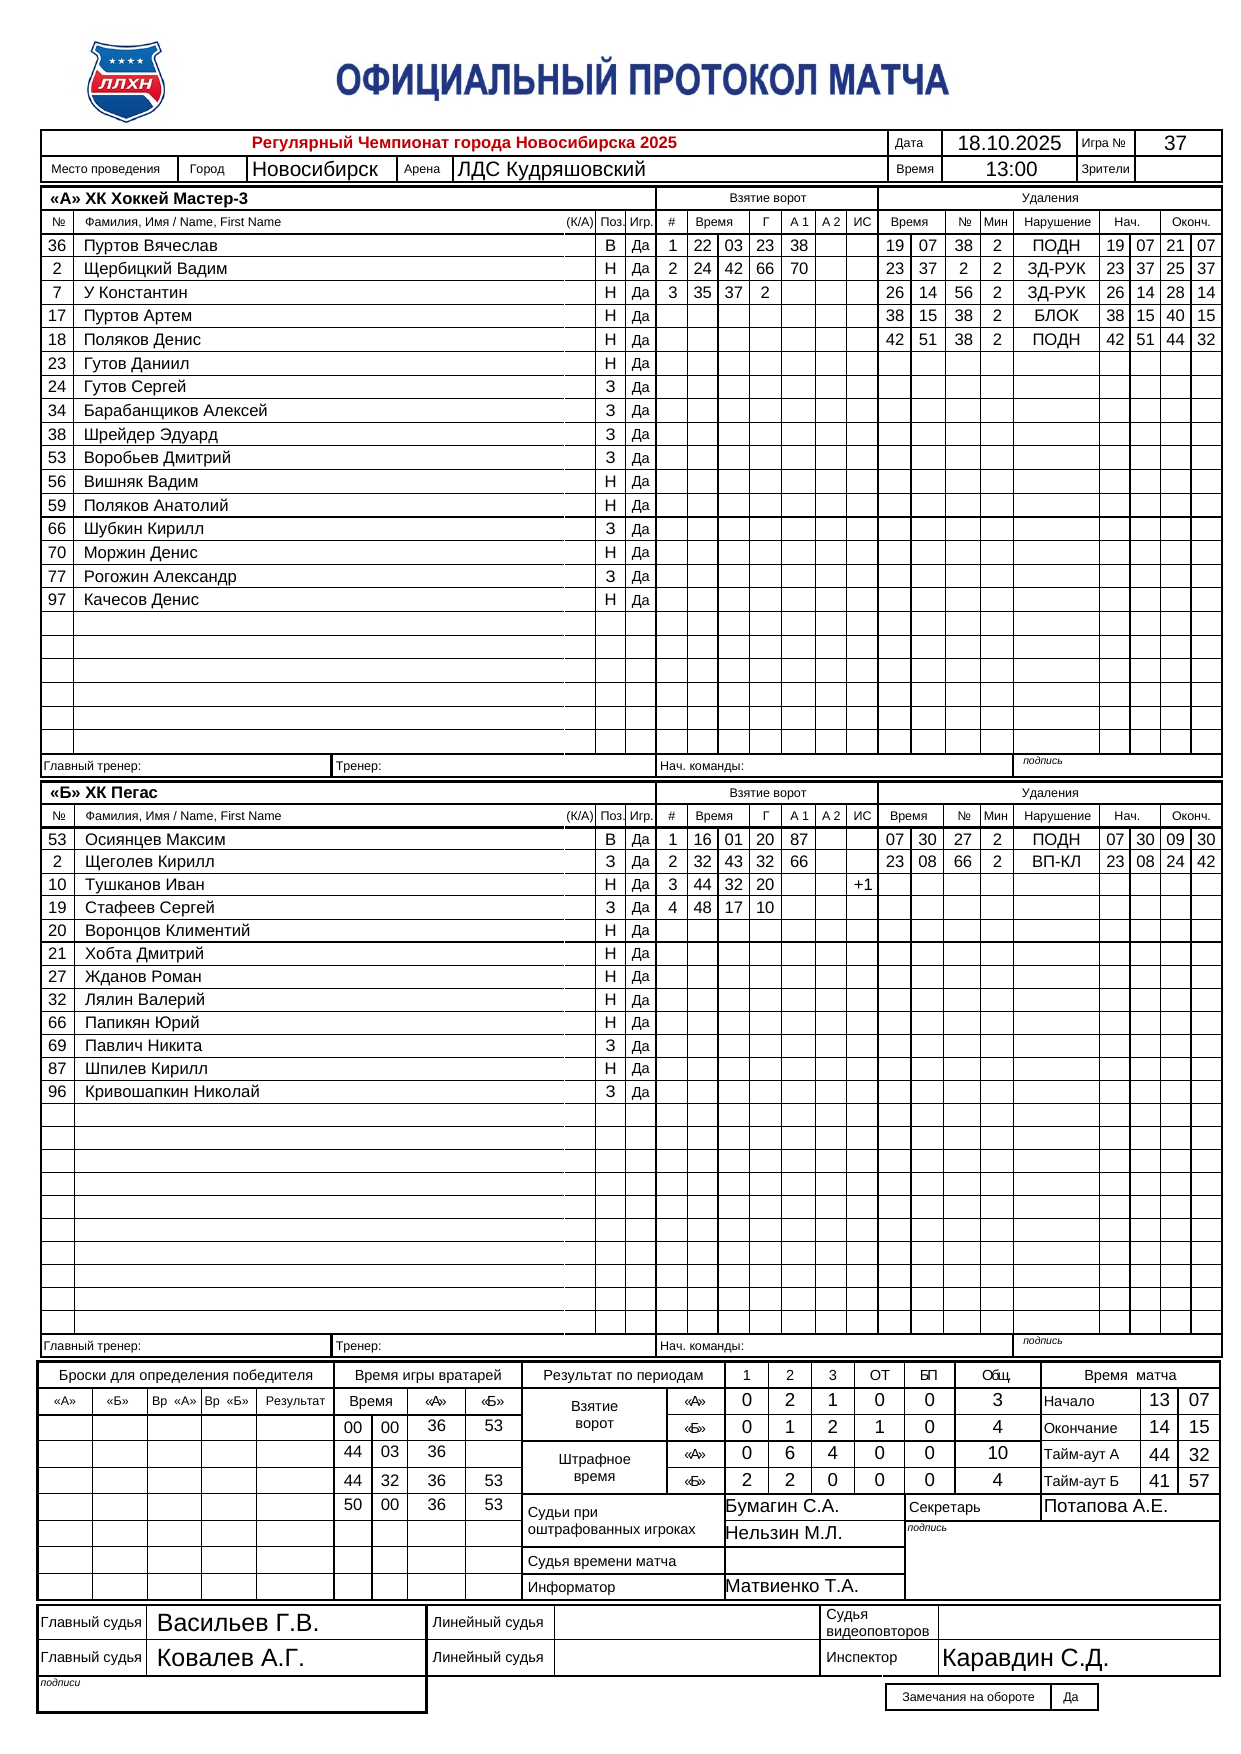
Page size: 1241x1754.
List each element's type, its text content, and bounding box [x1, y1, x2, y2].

table_cell [1192, 352, 1221, 374]
table_cell 01 [719, 829, 749, 849]
table_cell [1131, 470, 1160, 493]
table_cell [946, 565, 980, 587]
table_cell 23 [1100, 257, 1129, 280]
table_cell [596, 1265, 625, 1287]
table_cell [944, 896, 980, 918]
table_cell [42, 1265, 74, 1287]
table_cell [688, 541, 717, 564]
table_cell 97 [42, 588, 73, 611]
table_cell [657, 328, 687, 351]
table_cell [1100, 730, 1129, 753]
table_cell [847, 636, 877, 658]
table_cell 23 [879, 850, 910, 872]
table_cell [565, 1104, 595, 1126]
table_cell [944, 1104, 980, 1126]
table_cell [565, 683, 595, 706]
table_cell [944, 1012, 980, 1033]
table_cell Да [626, 281, 655, 303]
table_cell 2 [981, 235, 1013, 256]
table_cell 15 [912, 305, 945, 327]
table_cell [912, 1265, 943, 1287]
table_cell [466, 1547, 521, 1573]
table_cell 2 [657, 850, 687, 872]
table_cell [750, 1150, 781, 1172]
table_cell 37 [912, 257, 945, 280]
table_cell Новосибирск [248, 157, 396, 181]
table_cell [879, 636, 910, 658]
table_cell [1192, 1127, 1221, 1149]
table_cell [719, 1104, 749, 1126]
table_header 2 [769, 1363, 811, 1387]
table_cell [1131, 541, 1160, 564]
table_header 37 [1136, 131, 1221, 155]
table_cell 44 [1161, 328, 1190, 351]
table_cell 07 [912, 235, 945, 256]
table_cell [1192, 612, 1221, 634]
table_cell [93, 1521, 147, 1546]
table_header 1 [726, 1363, 768, 1387]
table_cell [750, 683, 781, 706]
table_cell [944, 1288, 980, 1310]
table_cell А 2 [816, 805, 846, 826]
table_cell [946, 683, 980, 706]
table_cell [1100, 1150, 1129, 1172]
table_cell А 2 [816, 211, 846, 233]
table_cell [750, 494, 781, 516]
table_cell З [596, 1035, 625, 1057]
table_cell [373, 1547, 407, 1573]
table_cell [626, 683, 655, 706]
table_cell [1100, 1173, 1129, 1195]
table_cell [74, 659, 564, 682]
table_cell [912, 446, 945, 469]
table_cell [1192, 1173, 1221, 1195]
table_cell [626, 612, 655, 634]
table_cell [981, 1196, 1013, 1218]
table_cell 4 [812, 1442, 854, 1467]
table_cell 56 [42, 470, 73, 493]
table_cell [688, 636, 717, 658]
table_cell [74, 707, 564, 729]
table_cell [946, 541, 980, 564]
table_cell [565, 707, 595, 729]
table_cell [946, 399, 980, 422]
table_cell 32 [688, 850, 717, 872]
table_cell Павлич Никита [75, 1035, 564, 1057]
table_cell 38 [879, 305, 910, 327]
table_cell [981, 1265, 1013, 1287]
table_cell 3 [657, 281, 687, 303]
table_cell [782, 920, 815, 941]
table_cell [1014, 1081, 1099, 1103]
table_cell [944, 1035, 980, 1057]
table_cell Судьи при оштрафованных игроках [523, 1495, 724, 1546]
table_cell 38 [782, 235, 815, 256]
table_cell Взятие ворот [523, 1389, 666, 1440]
table_cell 21 [1161, 235, 1190, 256]
table_cell 38 [946, 328, 980, 351]
table_cell [782, 943, 815, 964]
table_cell [688, 1173, 717, 1195]
table_cell [1100, 399, 1129, 422]
table_cell 66 [944, 850, 980, 872]
table_cell [782, 446, 815, 469]
table_cell [816, 730, 846, 753]
table_cell «Б» [93, 1389, 147, 1413]
table_cell Тренер: [333, 1335, 655, 1356]
table_cell [75, 1196, 564, 1218]
table_cell [466, 1521, 521, 1546]
table_cell Н [596, 305, 625, 327]
table_cell Время [879, 805, 943, 826]
table_cell [257, 1521, 333, 1546]
table_cell [1100, 494, 1129, 516]
table_cell [1161, 659, 1190, 682]
table_cell [981, 1173, 1013, 1195]
table_cell [782, 305, 815, 327]
table_cell 13 [1141, 1389, 1177, 1413]
table_cell [719, 588, 749, 611]
table_cell 23 [42, 352, 73, 374]
table_cell 44 [1141, 1441, 1177, 1467]
table_cell [1131, 1219, 1160, 1241]
table_cell [596, 1288, 625, 1310]
table_cell [750, 943, 781, 964]
table_cell [946, 423, 980, 445]
table_cell Н [596, 1058, 625, 1079]
table_cell [847, 1311, 877, 1333]
table_cell [1192, 1150, 1221, 1172]
table_cell [719, 1058, 749, 1079]
table_cell [1161, 1196, 1190, 1218]
table_cell [335, 1547, 371, 1573]
table_cell [1192, 376, 1221, 398]
table_cell [657, 305, 687, 327]
table_cell [657, 920, 687, 941]
table_cell Да [626, 588, 655, 611]
table_cell Кривошапкин Николай [75, 1081, 564, 1103]
table_cell [847, 989, 877, 1011]
table_header Результат по периодам [523, 1363, 724, 1387]
table_cell [1192, 966, 1221, 987]
table_cell [1161, 541, 1190, 564]
table_cell [1161, 376, 1190, 398]
table_cell [657, 989, 687, 1011]
table_cell [719, 1081, 749, 1103]
table_cell [688, 518, 717, 540]
table_cell [912, 612, 945, 634]
table_cell Пуртов Вячеслав [74, 235, 564, 256]
table_cell [912, 943, 943, 964]
table_cell [944, 1173, 980, 1195]
table_cell [565, 966, 595, 987]
table_cell [912, 1012, 943, 1033]
table_cell [1014, 1104, 1099, 1126]
table_cell [1014, 730, 1099, 753]
table_cell [879, 707, 910, 729]
table_cell [750, 1311, 781, 1333]
table_cell [912, 565, 945, 587]
table_cell 53 [466, 1494, 521, 1520]
table_cell [750, 305, 781, 327]
table_cell Воробьев Дмитрий [74, 446, 564, 469]
table_cell [847, 707, 877, 729]
table_cell 70 [42, 541, 73, 564]
table_header Взятие ворот [657, 188, 877, 209]
table_cell 87 [42, 1058, 74, 1079]
table_cell [816, 1219, 846, 1241]
table_cell [1131, 518, 1160, 540]
table_cell [688, 1081, 717, 1103]
table_cell [1192, 1288, 1221, 1310]
table_cell З [596, 399, 625, 422]
table_cell [750, 588, 781, 611]
table_cell [688, 1219, 717, 1241]
table_cell [1161, 1104, 1190, 1126]
table_cell 03 [373, 1441, 407, 1467]
table_header Время матча [1042, 1363, 1219, 1387]
table_cell [688, 328, 717, 351]
table_cell [847, 943, 877, 964]
table_cell [1014, 518, 1099, 540]
table_cell Секретарь [906, 1495, 1040, 1520]
table_cell [847, 966, 877, 987]
table_cell [1131, 659, 1160, 682]
table_cell [1100, 352, 1129, 374]
table_cell [981, 683, 1013, 706]
table_cell [1161, 1058, 1190, 1079]
table_cell [981, 376, 1013, 398]
table_cell [688, 683, 717, 706]
table_cell Жданов Роман [75, 966, 564, 987]
table_cell # [657, 805, 687, 826]
table_cell [148, 1494, 201, 1520]
table_cell [1014, 1058, 1099, 1079]
table_cell 40 [1161, 305, 1190, 327]
table_cell [688, 1012, 717, 1033]
table_cell Поляков Денис [74, 328, 564, 351]
table_cell Главный тренер: [42, 755, 330, 776]
table_cell [719, 989, 749, 1011]
table_cell [719, 920, 749, 941]
table_cell [565, 257, 595, 280]
table_cell [782, 1219, 815, 1241]
table_cell [688, 966, 717, 987]
table_cell [944, 1196, 980, 1218]
table_cell 69 [42, 1035, 74, 1057]
table_cell [75, 1173, 564, 1195]
table_cell [750, 1127, 781, 1149]
table_cell [1161, 423, 1190, 445]
table_cell [981, 399, 1013, 422]
table_cell Игр. [626, 805, 655, 826]
table_cell [565, 1288, 595, 1310]
table_cell 2 [42, 850, 74, 872]
table_cell [1131, 1058, 1160, 1079]
table_cell 2 [726, 1468, 768, 1493]
table_cell [373, 1574, 407, 1599]
table_cell [847, 1035, 877, 1057]
table_cell Да [626, 305, 655, 327]
table_cell [912, 683, 945, 706]
table_cell [847, 1127, 877, 1149]
table_cell [847, 1242, 877, 1264]
table_cell 37 [719, 281, 749, 303]
table_cell [42, 1242, 74, 1264]
table_cell [946, 588, 980, 611]
table_cell 07 [879, 829, 910, 849]
table_cell 4 [956, 1468, 1040, 1493]
table_cell Да [626, 518, 655, 540]
table_cell [1161, 1219, 1190, 1241]
table_cell [981, 659, 1013, 682]
table_cell 70 [782, 257, 815, 280]
table_cell [981, 1127, 1013, 1149]
table_cell [1014, 588, 1099, 611]
table_cell Судья времени матча [523, 1548, 724, 1573]
table_cell [912, 470, 945, 493]
table_cell [847, 376, 877, 398]
table_cell [39, 1494, 92, 1520]
table_cell [1192, 565, 1221, 587]
table_cell 23 [750, 235, 781, 256]
table_cell 36 [408, 1494, 465, 1520]
table_cell [1014, 1127, 1099, 1149]
table_cell [565, 612, 595, 634]
table_cell 42 [1100, 328, 1129, 351]
table_cell [847, 281, 877, 303]
table_cell [408, 1521, 465, 1546]
table_cell [1014, 683, 1099, 706]
table_cell [750, 1288, 781, 1310]
table_cell [816, 829, 846, 849]
table_cell Главный судья [39, 1606, 146, 1639]
table_cell [657, 1242, 687, 1264]
table_cell [944, 1242, 980, 1264]
table_cell 0 [812, 1468, 854, 1493]
table_cell Да [626, 829, 655, 849]
table_cell 36 [408, 1416, 465, 1440]
table_cell [816, 494, 846, 516]
table_cell ЗД-РУК [1014, 257, 1099, 280]
table_cell [816, 423, 846, 445]
table_cell [148, 1468, 201, 1493]
table_cell [657, 683, 687, 706]
table_cell № [946, 211, 980, 233]
table_cell [428, 1677, 882, 1711]
table_cell [1100, 470, 1129, 493]
table_cell [626, 1288, 655, 1310]
table_cell [981, 896, 1013, 918]
table_cell [565, 446, 595, 469]
table_cell [1131, 636, 1160, 658]
table_cell [879, 1104, 910, 1126]
table_cell [719, 518, 749, 540]
table_cell [879, 423, 910, 445]
table_cell [657, 376, 687, 398]
table_cell [626, 1104, 655, 1126]
table_cell [816, 1173, 846, 1195]
table_cell Да [626, 399, 655, 422]
table_cell [565, 1265, 595, 1287]
table_cell Ковалев А.Г. [147, 1640, 425, 1675]
table_cell [1131, 1311, 1160, 1333]
table_cell [1161, 565, 1190, 587]
table_cell [565, 920, 595, 941]
table_cell 66 [782, 850, 815, 872]
table_cell [202, 1574, 256, 1599]
table_cell [912, 1127, 943, 1149]
table_cell [1161, 470, 1190, 493]
table_cell [816, 1035, 846, 1057]
table_cell [750, 1081, 781, 1103]
table_cell «А» [39, 1389, 92, 1413]
table_cell [816, 399, 846, 422]
table_cell Да [626, 257, 655, 280]
table_cell [847, 612, 877, 634]
table_cell [1014, 1288, 1099, 1310]
table_cell Вр «А» [148, 1389, 201, 1413]
table_cell [912, 1035, 943, 1057]
table_cell [782, 1311, 815, 1333]
table_cell Время [688, 805, 749, 826]
table_cell [626, 1265, 655, 1287]
table_cell Начало [1042, 1389, 1140, 1413]
table_header ОТ [855, 1363, 904, 1387]
table_cell [879, 612, 910, 634]
table_cell [1131, 1035, 1160, 1057]
table_cell [39, 1441, 92, 1467]
table_cell Н [596, 966, 625, 987]
table_cell [719, 376, 749, 398]
table_cell [1014, 612, 1099, 634]
table_cell [202, 1441, 256, 1467]
table_cell [944, 920, 980, 941]
table_cell [912, 1288, 943, 1310]
table_cell [912, 1242, 943, 1264]
table_cell [912, 1311, 943, 1333]
table_cell [912, 707, 945, 729]
table_cell Нач. команды: [657, 1335, 1012, 1356]
table_cell [1192, 1035, 1221, 1057]
table_cell З [596, 565, 625, 587]
table_cell «А» [668, 1389, 724, 1413]
table_cell [847, 541, 877, 564]
table_cell [626, 1150, 655, 1172]
table_cell [981, 1081, 1013, 1103]
table_cell [879, 565, 910, 587]
table_cell [879, 518, 910, 540]
table_cell [1014, 352, 1099, 374]
table_cell 14 [1192, 281, 1221, 303]
table_cell 2 [42, 257, 73, 280]
table_cell [1014, 943, 1099, 964]
table_cell [202, 1494, 256, 1520]
table_cell Время [688, 211, 749, 233]
table_cell [688, 1288, 717, 1310]
table_cell [912, 494, 945, 516]
table_cell Пуртов Артем [74, 305, 564, 327]
table_cell [879, 470, 910, 493]
table_cell [883, 1677, 1220, 1681]
table_cell [688, 446, 717, 469]
table_cell [1100, 659, 1129, 682]
table_cell [657, 636, 687, 658]
table_cell 30 [912, 829, 943, 849]
table_cell [912, 588, 945, 611]
table_cell [1100, 612, 1129, 634]
table_cell [750, 1035, 781, 1057]
table_cell [626, 1311, 655, 1333]
table_cell [847, 1104, 877, 1126]
table_cell [847, 829, 877, 849]
table_cell З [596, 896, 625, 918]
table_cell [688, 588, 717, 611]
table_cell (К/А) [565, 211, 595, 233]
table_cell [93, 1547, 147, 1573]
table_cell 1 [657, 829, 687, 849]
table_cell [750, 1196, 781, 1218]
table_cell [1192, 1311, 1221, 1333]
table_cell [816, 352, 846, 374]
table_cell [719, 612, 749, 634]
table_cell [879, 943, 910, 964]
table_cell 22 [688, 235, 717, 256]
table_cell [626, 730, 655, 753]
table_cell [782, 1127, 815, 1149]
table_cell 0 [726, 1415, 768, 1440]
table_cell [596, 1196, 625, 1218]
table_cell [719, 352, 749, 374]
table_cell БЛОК [1014, 305, 1099, 327]
table_cell [912, 1104, 943, 1126]
table_cell [912, 541, 945, 564]
table_cell [1192, 399, 1221, 422]
table_cell [782, 707, 815, 729]
table_cell [555, 1640, 819, 1675]
table_cell 17 [42, 305, 73, 327]
table_cell [1014, 874, 1099, 895]
table_cell Моржин Денис [74, 541, 564, 564]
table_cell [1192, 989, 1221, 1011]
table_cell [847, 235, 877, 256]
table_cell [688, 707, 717, 729]
table_cell [688, 376, 717, 398]
table_cell [847, 565, 877, 587]
table_cell [565, 541, 595, 564]
table_cell [1100, 1127, 1129, 1149]
table_cell [565, 1081, 595, 1103]
table_cell 26 [1100, 281, 1129, 303]
table_cell [879, 588, 910, 611]
table_cell Нач. [1100, 211, 1160, 233]
table_cell [1131, 989, 1160, 1011]
table_cell [1100, 1104, 1129, 1126]
table_cell 1 [855, 1415, 904, 1440]
table_cell [847, 1150, 877, 1172]
table_cell «Б» [668, 1468, 724, 1493]
table_cell [1136, 157, 1221, 181]
table_cell [782, 1081, 815, 1103]
table_cell [879, 352, 910, 374]
table_cell [816, 1058, 846, 1079]
table_cell 44 [335, 1468, 371, 1493]
table_cell [981, 588, 1013, 611]
table_cell [719, 423, 749, 445]
table_cell [816, 1265, 846, 1287]
table_cell [1131, 966, 1160, 987]
table_cell [688, 1104, 717, 1126]
table_cell [257, 1547, 333, 1573]
table_cell [688, 1196, 717, 1218]
table_cell 30 [1131, 829, 1160, 849]
table_cell [1014, 989, 1099, 1011]
table_cell [750, 399, 781, 422]
table_cell Оконч. [1161, 211, 1221, 233]
table_cell [1100, 943, 1129, 964]
table_cell [1161, 1012, 1190, 1033]
table_cell [1192, 874, 1221, 895]
table_cell 0 [855, 1442, 904, 1467]
table_cell [719, 1035, 749, 1057]
table_cell [74, 730, 564, 753]
table_cell [596, 612, 625, 634]
table_cell [1131, 1196, 1160, 1218]
table_cell [719, 636, 749, 658]
table_cell [816, 1127, 846, 1149]
table_cell [782, 352, 815, 374]
table_cell [879, 1219, 910, 1241]
table_cell [1192, 1242, 1221, 1264]
table_cell № [42, 805, 74, 826]
table_cell У Константин [74, 281, 564, 303]
table_cell [148, 1574, 201, 1599]
table_cell [565, 1311, 595, 1333]
table_cell [879, 1012, 910, 1033]
table_cell [75, 1104, 564, 1126]
table_cell Г [750, 211, 781, 233]
table_cell Да [626, 446, 655, 469]
table_cell [1161, 896, 1190, 918]
table_cell А 1 [782, 805, 815, 826]
table_cell [688, 659, 717, 682]
table_cell [39, 1468, 92, 1493]
table_cell 32 [42, 989, 74, 1011]
table_cell [879, 1035, 910, 1057]
table_cell [981, 423, 1013, 445]
table_cell [879, 1242, 910, 1264]
table_cell Да [626, 874, 655, 895]
table_cell 2 [812, 1415, 854, 1440]
table_cell Результат [257, 1389, 333, 1413]
table_cell Нач. команды: [657, 755, 1012, 776]
table_cell [335, 1521, 371, 1546]
table_cell [1014, 896, 1099, 918]
table_cell [1100, 376, 1129, 398]
table_cell [1131, 707, 1160, 729]
table_cell № [42, 211, 73, 233]
table_cell [408, 1574, 465, 1599]
table_cell [565, 1219, 595, 1241]
table_cell [1161, 730, 1190, 753]
table_cell [750, 1104, 781, 1126]
table_cell [688, 1265, 717, 1287]
table_cell Нельзин М.Л. [726, 1521, 904, 1546]
table_cell 43 [719, 850, 749, 872]
table_cell [1161, 1127, 1190, 1149]
table_cell [981, 920, 1013, 941]
table_cell [944, 966, 980, 987]
table_cell 38 [1100, 305, 1129, 327]
table_cell [1100, 1081, 1129, 1103]
table_cell [596, 1242, 625, 1264]
table_cell [1192, 1058, 1221, 1079]
table_cell [879, 989, 910, 1011]
table_cell [1131, 588, 1160, 611]
table_cell [981, 565, 1013, 587]
table_cell [1100, 989, 1129, 1011]
table_cell [565, 588, 595, 611]
table_cell Да [626, 376, 655, 398]
table_cell [879, 1127, 910, 1149]
table_cell З [596, 850, 625, 872]
table_cell [42, 659, 73, 682]
table_cell 1 [769, 1415, 811, 1440]
table_cell Да [626, 850, 655, 872]
table_cell [1131, 494, 1160, 516]
table_cell [596, 636, 625, 658]
table_cell [657, 588, 687, 611]
table_cell [75, 1265, 564, 1287]
table_cell 1 [657, 235, 687, 256]
table_cell [75, 1150, 564, 1172]
table_cell [657, 1265, 687, 1287]
table_cell Н [596, 328, 625, 351]
table_cell «Б » [466, 1389, 521, 1413]
table_cell Н [596, 257, 625, 280]
table_cell Судья видеоповторов [821, 1606, 938, 1639]
table_cell 10 [956, 1442, 1040, 1467]
table_cell 20 [750, 874, 781, 895]
table_cell [912, 966, 943, 987]
table_cell [816, 1288, 846, 1310]
table_cell [1161, 943, 1190, 964]
table_cell [626, 707, 655, 729]
table_cell [596, 1311, 625, 1333]
table_cell 0 [905, 1415, 954, 1440]
table_cell Да [626, 943, 655, 964]
table_cell [946, 730, 980, 753]
table_cell 20 [750, 829, 781, 849]
table_cell [1161, 1288, 1190, 1310]
table_cell 0 [905, 1389, 954, 1413]
table_cell Игр. [626, 211, 655, 233]
table_cell [782, 730, 815, 753]
table_cell [944, 1311, 980, 1333]
table_cell 26 [879, 281, 910, 303]
table_cell [657, 1127, 687, 1149]
table_cell [1131, 1081, 1160, 1103]
table_cell [688, 399, 717, 422]
table_cell ЛДС Кудряшовский [454, 157, 887, 181]
table_cell Поляков Анатолий [74, 494, 564, 516]
table_cell [816, 612, 846, 634]
table_cell [1100, 518, 1129, 540]
table_cell [688, 920, 717, 941]
table_cell 32 [373, 1468, 407, 1493]
table_cell [847, 399, 877, 422]
table_cell Н [596, 470, 625, 493]
table_cell [93, 1416, 147, 1440]
table_cell 44 [335, 1441, 371, 1467]
table_cell З [596, 376, 625, 398]
table_cell Н [596, 494, 625, 516]
table_cell [944, 1219, 980, 1241]
table_cell [565, 1012, 595, 1033]
table_cell [1192, 1081, 1221, 1103]
table_cell [847, 1081, 877, 1103]
table_cell [1014, 636, 1099, 658]
table_cell 03 [719, 235, 749, 256]
table_cell [1131, 399, 1160, 422]
table_cell [626, 1242, 655, 1264]
table_cell [981, 446, 1013, 469]
table_cell [565, 989, 595, 1011]
table_cell [1192, 896, 1221, 918]
table_cell [912, 730, 945, 753]
table_cell [750, 352, 781, 374]
table_cell «Б» [668, 1415, 724, 1440]
table_cell [657, 1012, 687, 1033]
table_cell [782, 423, 815, 445]
table_cell [816, 659, 846, 682]
table_cell [1161, 636, 1190, 658]
table_cell [816, 943, 846, 964]
table_cell [1014, 920, 1099, 941]
table_cell [879, 541, 910, 564]
table_cell ИС [847, 805, 877, 826]
table_cell [657, 659, 687, 682]
table_cell [912, 1196, 943, 1218]
table_cell [1131, 1127, 1160, 1149]
table_cell 51 [1131, 328, 1160, 351]
table_cell [879, 1288, 910, 1310]
table_cell [879, 1311, 910, 1333]
table_cell [912, 920, 943, 941]
table_cell [750, 470, 781, 493]
table_header Время игры вратарей [335, 1363, 521, 1387]
table_cell [565, 494, 595, 516]
table_cell [1100, 896, 1129, 918]
table_cell 18 [42, 328, 73, 351]
table_cell [657, 707, 687, 729]
table_header Броски для определения победителя [39, 1363, 333, 1387]
table_cell [657, 352, 687, 374]
table_header Регулярный Чемпионат города Новосибирска 2025 [42, 131, 887, 155]
table_cell [912, 874, 943, 895]
table_cell 35 [688, 281, 717, 303]
table_cell [782, 966, 815, 987]
table_cell [981, 1288, 1013, 1310]
table_cell Главный судья [39, 1640, 146, 1675]
table_cell [782, 494, 815, 516]
table_cell 42 [1192, 850, 1221, 872]
table_cell 77 [42, 565, 73, 587]
table_cell [565, 376, 595, 398]
table_cell [816, 1104, 846, 1126]
table_cell 36 [408, 1468, 465, 1493]
table_cell 16 [688, 829, 717, 849]
table_cell [879, 1081, 910, 1103]
table_cell [750, 1242, 781, 1264]
table_cell 51 [912, 328, 945, 351]
table_cell Да [626, 541, 655, 564]
table_cell [626, 1127, 655, 1149]
table_cell [750, 1012, 781, 1033]
table_cell Да [626, 565, 655, 587]
table_cell [42, 1173, 74, 1195]
table_cell [148, 1441, 201, 1467]
table_cell 56 [946, 281, 980, 303]
table_cell В [596, 235, 625, 256]
table_cell [1161, 494, 1190, 516]
table_cell 0 [905, 1468, 954, 1493]
table_cell Да [626, 1035, 655, 1057]
table_cell [946, 494, 980, 516]
table_cell 2 [769, 1468, 811, 1493]
table_cell [1100, 920, 1129, 941]
table_cell Штрафное время [523, 1442, 666, 1493]
table_cell Поз. [596, 805, 625, 826]
table_cell 2 [981, 305, 1013, 327]
table_cell [719, 1242, 749, 1264]
table_cell [782, 989, 815, 1011]
table_cell [816, 328, 846, 351]
table_cell [565, 1242, 595, 1264]
table_cell [1099, 1682, 1220, 1711]
table_cell [75, 1242, 564, 1264]
table_cell З [596, 518, 625, 540]
table_cell 15 [1192, 305, 1221, 327]
table_cell [847, 1196, 877, 1218]
table_cell [1014, 565, 1099, 587]
table_cell [847, 920, 877, 941]
table_cell 28 [1161, 281, 1190, 303]
table_cell [719, 1150, 749, 1172]
table_cell [42, 1311, 74, 1333]
table_cell [981, 943, 1013, 964]
table_cell [565, 1058, 595, 1079]
table_cell [944, 874, 980, 895]
table_cell [257, 1574, 333, 1599]
table_cell 96 [42, 1081, 74, 1103]
table_cell [946, 636, 980, 658]
table_cell [847, 352, 877, 374]
table_cell [688, 494, 717, 516]
table_cell Н [596, 989, 625, 1011]
table_cell [782, 612, 815, 634]
table_cell 07 [1179, 1389, 1219, 1413]
table_cell [1100, 1288, 1129, 1310]
table_cell [879, 920, 910, 941]
table_cell Матвиенко Т.А. [726, 1575, 904, 1599]
table_cell [565, 659, 595, 682]
table_cell [981, 1035, 1013, 1057]
table_cell [782, 376, 815, 398]
table_cell Каравдин С.Д. [939, 1640, 1219, 1675]
table_cell [565, 1196, 595, 1218]
table_cell [847, 494, 877, 516]
table_cell [750, 1058, 781, 1079]
table_cell [782, 1104, 815, 1126]
table_cell [1014, 1242, 1099, 1264]
table_cell [719, 1012, 749, 1033]
table_cell [782, 1173, 815, 1195]
table_cell Время [889, 157, 941, 181]
table_cell 30 [1192, 829, 1221, 849]
table_cell [782, 1288, 815, 1310]
table_cell [879, 446, 910, 469]
table_cell ВП-КЛ [1014, 850, 1099, 872]
table_cell Окончание [1042, 1415, 1140, 1440]
table_cell [1100, 636, 1129, 658]
table_cell [1192, 446, 1221, 469]
table_cell 00 [335, 1416, 371, 1440]
table_cell [847, 518, 877, 540]
table_cell [719, 494, 749, 516]
table_cell [816, 1150, 846, 1172]
table_cell 66 [42, 518, 73, 540]
table_cell [688, 989, 717, 1011]
table_cell [750, 376, 781, 398]
table_cell 2 [981, 257, 1013, 280]
table_cell [1192, 683, 1221, 706]
table_cell «А» [408, 1389, 465, 1413]
table_cell [1100, 423, 1129, 445]
table_cell 27 [944, 829, 980, 849]
table_cell Бумагин С.А. [726, 1495, 904, 1520]
table_cell 23 [1100, 850, 1129, 872]
table_cell [42, 683, 73, 706]
table_cell [750, 541, 781, 564]
table_cell [981, 966, 1013, 987]
table_cell Осиянцев Максим [75, 829, 564, 849]
table_cell Н [596, 1012, 625, 1033]
table_cell # [657, 211, 687, 233]
table_cell [1131, 943, 1160, 964]
table_cell [1131, 565, 1160, 587]
table_cell Главный тренер: [42, 1335, 330, 1356]
table_cell [1192, 943, 1221, 964]
table_cell [782, 565, 815, 587]
table_cell [879, 376, 910, 398]
table_cell [596, 659, 625, 682]
table_cell Тренер: [333, 755, 655, 776]
table_cell 48 [688, 896, 717, 918]
table_cell [626, 659, 655, 682]
table_cell Место проведения [42, 157, 177, 181]
table_cell [1161, 352, 1190, 374]
table_cell [657, 1288, 687, 1310]
table_cell Линейный судья [428, 1606, 554, 1639]
table_cell [782, 1265, 815, 1287]
table_cell [596, 707, 625, 729]
table_cell [1100, 874, 1129, 895]
table_cell 20 [42, 920, 74, 941]
table_cell Рогожин Александр [74, 565, 564, 587]
table_cell [816, 1012, 846, 1033]
table_cell 42 [719, 257, 749, 280]
table_cell [1014, 446, 1099, 469]
table_cell [1192, 518, 1221, 540]
table_cell 66 [750, 257, 781, 280]
table_cell [750, 1219, 781, 1241]
table_cell [1100, 707, 1129, 729]
table_cell 08 [1131, 850, 1160, 872]
table_cell [626, 1196, 655, 1218]
table_cell [879, 1058, 910, 1079]
table_cell Инспектор [821, 1640, 938, 1675]
table_cell № [944, 805, 980, 826]
table_cell [726, 1548, 904, 1573]
table_cell 24 [1161, 850, 1190, 872]
table_cell 36 [42, 235, 73, 256]
table_cell 87 [782, 829, 815, 849]
table_cell Да [626, 352, 655, 374]
table_cell [816, 305, 846, 327]
table_cell 19 [1100, 235, 1129, 256]
table_cell [1161, 1173, 1190, 1195]
table_cell [750, 730, 781, 753]
table_cell [816, 588, 846, 611]
table_cell [39, 1521, 92, 1546]
table_cell [816, 1196, 846, 1218]
table_cell Качесов Денис [74, 588, 564, 611]
table_cell [981, 494, 1013, 516]
table_cell [565, 850, 595, 872]
table_cell ПОДН [1014, 235, 1099, 256]
table_cell [657, 494, 687, 516]
table_cell Вишняк Вадим [74, 470, 564, 493]
table_cell [816, 989, 846, 1011]
table_cell [816, 281, 846, 303]
table_cell [1131, 920, 1160, 941]
table_cell [981, 1150, 1013, 1172]
table_cell [816, 896, 846, 918]
table_cell [1014, 376, 1099, 398]
table_cell [93, 1574, 147, 1599]
table_cell 19 [42, 896, 74, 918]
table_cell [39, 1547, 92, 1573]
table_cell [946, 659, 980, 682]
table_cell [1131, 1173, 1160, 1195]
table_cell [1014, 1265, 1099, 1287]
table_cell [42, 1150, 74, 1172]
table_cell [565, 874, 595, 895]
table_cell [148, 1521, 201, 1546]
table_cell 1 [812, 1389, 854, 1413]
table_cell подписи [39, 1677, 425, 1711]
table_cell Васильев Г.В. [147, 1606, 425, 1639]
table_cell [626, 1219, 655, 1241]
table_cell [148, 1416, 201, 1440]
table_cell [565, 235, 595, 256]
table_cell [1131, 1150, 1160, 1172]
table_cell [1161, 683, 1190, 706]
table_cell [565, 352, 595, 374]
table_cell [847, 896, 877, 918]
table_cell [657, 966, 687, 987]
table_cell [93, 1441, 147, 1467]
table_cell [1161, 1150, 1190, 1172]
table_cell [1161, 707, 1190, 729]
table_cell [879, 896, 910, 918]
table_header 18.10.2025 [943, 131, 1076, 155]
table_cell [782, 518, 815, 540]
table_cell [879, 1173, 910, 1195]
table_cell [688, 470, 717, 493]
table_cell [1100, 1196, 1129, 1218]
table_cell Фамилия, Имя / Name, First Name [74, 211, 565, 233]
table_cell [565, 423, 595, 445]
table_cell [1014, 1012, 1099, 1033]
table_cell [782, 1058, 815, 1079]
table_cell [816, 1242, 846, 1264]
table_cell [1131, 896, 1160, 918]
table_cell 21 [42, 943, 74, 964]
table_cell [565, 565, 595, 587]
table_cell [944, 1150, 980, 1172]
table_cell [847, 257, 877, 280]
table_cell [657, 1219, 687, 1241]
table_cell [1131, 874, 1160, 895]
table_cell [912, 399, 945, 422]
table_cell [657, 1035, 687, 1057]
table_cell [1161, 1242, 1190, 1264]
table_cell [981, 1012, 1013, 1033]
table_cell Да [626, 328, 655, 351]
table_cell Время [879, 211, 945, 233]
table_cell [1192, 1196, 1221, 1218]
table_cell 38 [946, 305, 980, 327]
table_cell [847, 1058, 877, 1079]
table_cell [981, 1242, 1013, 1264]
table_cell [565, 1127, 595, 1149]
table_cell 32 [1179, 1441, 1219, 1467]
table_cell [1014, 1173, 1099, 1195]
table_cell [1014, 399, 1099, 422]
table_cell [750, 328, 781, 351]
table_cell [1161, 1265, 1190, 1287]
table_cell [782, 683, 815, 706]
table_cell [816, 446, 846, 469]
table_cell [719, 541, 749, 564]
table_cell А 1 [782, 211, 815, 233]
table_cell [1192, 470, 1221, 493]
table_cell 50 [335, 1494, 371, 1520]
table_cell [565, 399, 595, 422]
table_cell З [596, 446, 625, 469]
table_cell Да [626, 920, 655, 941]
table_cell [981, 1104, 1013, 1126]
table_cell [946, 446, 980, 469]
table_cell [847, 423, 877, 445]
table_cell Да [626, 896, 655, 918]
table_cell [408, 1547, 465, 1573]
table_cell [879, 730, 910, 753]
table_cell [1014, 494, 1099, 516]
table_cell 53 [42, 446, 73, 469]
table_cell Барабанщиков Алексей [74, 399, 564, 422]
table_cell [816, 235, 846, 256]
table_cell 24 [42, 376, 73, 398]
table_cell 15 [1131, 305, 1160, 327]
table_cell [782, 588, 815, 611]
table_cell Время [335, 1389, 407, 1413]
table_cell Гутов Даниил [74, 352, 564, 374]
table_cell [1014, 1196, 1099, 1218]
table_cell [1014, 1035, 1099, 1057]
table_cell 32 [1192, 328, 1221, 351]
table_cell 23 [879, 257, 910, 280]
table_cell [1131, 1012, 1160, 1033]
table_cell [816, 518, 846, 540]
table_cell Хобта Дмитрий [75, 943, 564, 964]
table_cell +1 [847, 874, 877, 895]
table_cell [257, 1416, 333, 1440]
table_cell [688, 612, 717, 634]
table_cell [879, 1196, 910, 1218]
table_cell [1131, 1265, 1160, 1287]
table_cell [816, 920, 846, 941]
table_cell Щеголев Кирилл [75, 850, 564, 872]
table_cell [750, 659, 781, 682]
table_cell [782, 1035, 815, 1057]
table_cell 10 [42, 874, 74, 895]
table_cell [879, 683, 910, 706]
table_cell [946, 707, 980, 729]
table_cell [981, 1219, 1013, 1241]
table_cell Тайм-аут А [1042, 1441, 1140, 1467]
table_cell [1161, 966, 1190, 987]
table_cell 2 [981, 328, 1013, 351]
table_cell (К/А) [565, 805, 595, 826]
table_cell [1131, 612, 1160, 634]
table_cell [565, 1035, 595, 1057]
table_cell [1100, 1035, 1129, 1057]
table_cell [75, 1288, 564, 1310]
table_cell [202, 1521, 256, 1546]
table_cell [1161, 399, 1190, 422]
table_cell Да [626, 423, 655, 445]
table_cell 2 [657, 257, 687, 280]
table_cell [1100, 683, 1129, 706]
table_cell [1131, 730, 1160, 753]
table_cell [1131, 423, 1160, 445]
table_cell [596, 1173, 625, 1195]
table_cell [1014, 541, 1099, 564]
table_cell [750, 989, 781, 1011]
table_cell [944, 1058, 980, 1079]
table_cell Шпилев Кирилл [75, 1058, 564, 1079]
table_cell Шрейдер Эдуард [74, 423, 564, 445]
table_cell [847, 850, 877, 872]
table_cell Поз. [596, 211, 625, 233]
table_cell 42 [879, 328, 910, 351]
table_cell 13:00 [943, 157, 1076, 181]
table_cell [879, 1150, 910, 1172]
table_cell [912, 1219, 943, 1241]
table_cell [1192, 1012, 1221, 1033]
table_cell [719, 943, 749, 964]
table_cell [1192, 494, 1221, 516]
table_cell 3 [657, 874, 687, 895]
table_cell [74, 612, 564, 634]
table_cell Потапова А.Е. [1042, 1495, 1219, 1520]
table_cell [1100, 565, 1129, 587]
table_cell 0 [855, 1389, 904, 1413]
table_cell 10 [750, 896, 781, 918]
table_cell 2 [769, 1389, 811, 1413]
table_cell [596, 1150, 625, 1172]
table_cell 3 [956, 1389, 1040, 1413]
table_cell 59 [42, 494, 73, 516]
table_cell [1014, 707, 1099, 729]
table_cell [816, 1311, 846, 1333]
table_cell 4 [956, 1415, 1040, 1440]
table_cell [1014, 659, 1099, 682]
table_cell [750, 1173, 781, 1195]
table_cell ПОДН [1014, 829, 1099, 849]
table_cell [657, 518, 687, 540]
table_cell Гутов Сергей [74, 376, 564, 398]
table_cell [202, 1416, 256, 1440]
table_cell [657, 1104, 687, 1126]
table_cell 07 [1100, 829, 1129, 849]
table_cell Н [596, 920, 625, 941]
table_cell [1161, 874, 1190, 895]
table_cell [688, 943, 717, 964]
table_cell [782, 874, 815, 895]
table_cell [1014, 1311, 1099, 1333]
table_cell [944, 989, 980, 1011]
table_cell 53 [466, 1416, 521, 1440]
table_cell [1014, 1219, 1099, 1241]
table_cell [565, 730, 595, 753]
table_cell [688, 1150, 717, 1172]
table_cell Мин [981, 805, 1013, 826]
table_cell [596, 730, 625, 753]
table_cell [782, 659, 815, 682]
table_cell Н [596, 281, 625, 303]
table_header БП [905, 1363, 954, 1387]
table_cell [816, 1081, 846, 1103]
table_cell [565, 470, 595, 493]
table_cell [1192, 636, 1221, 658]
table_cell [1131, 1104, 1160, 1126]
table_cell [981, 989, 1013, 1011]
table_cell [750, 920, 781, 941]
table_cell [565, 305, 595, 327]
table_cell [719, 730, 749, 753]
table_cell [1192, 707, 1221, 729]
table_cell [912, 376, 945, 398]
table_cell [946, 612, 980, 634]
table_cell З [596, 1081, 625, 1103]
table_header Замечания на обороте [887, 1685, 1050, 1709]
table_cell [847, 305, 877, 327]
table_cell [42, 1127, 74, 1149]
table_cell [981, 874, 1013, 895]
table_cell [847, 328, 877, 351]
table_cell [981, 1058, 1013, 1079]
table_cell подпись [906, 1522, 1219, 1599]
table_cell [1100, 1311, 1129, 1333]
table_cell [1161, 989, 1190, 1011]
table_cell [466, 1574, 521, 1599]
table_cell [912, 896, 943, 918]
table_cell Н [596, 943, 625, 964]
table_cell [202, 1547, 256, 1573]
table_cell [1161, 446, 1190, 469]
table_cell [1131, 1288, 1160, 1310]
table_cell [912, 1058, 943, 1079]
table_cell [847, 1012, 877, 1033]
table_cell [981, 518, 1013, 540]
table_cell [1192, 730, 1221, 753]
table_cell [1161, 1035, 1190, 1057]
table_cell [466, 1441, 521, 1467]
table_cell [148, 1547, 201, 1573]
table_cell [944, 943, 980, 964]
table_cell Мин [981, 211, 1013, 233]
table_cell [912, 659, 945, 682]
table_cell 32 [719, 874, 749, 895]
table_cell 07 [1192, 235, 1221, 256]
table_cell [782, 896, 815, 918]
table_cell 24 [688, 257, 717, 280]
table_cell [719, 683, 749, 706]
table_cell Тушканов Иван [75, 874, 564, 895]
table_cell [1014, 470, 1099, 493]
table_cell Нач. [1100, 805, 1160, 826]
table_cell [257, 1494, 333, 1520]
table_header Общ. [956, 1363, 1040, 1387]
table_cell [1161, 920, 1190, 941]
table_cell [912, 1150, 943, 1172]
table_cell Да [626, 235, 655, 256]
table_cell Н [596, 588, 625, 611]
table_cell [816, 565, 846, 587]
table_cell 38 [946, 235, 980, 256]
table_cell ЗД-РУК [1014, 281, 1099, 303]
table_cell [1161, 612, 1190, 634]
table_cell 14 [1141, 1415, 1177, 1440]
table_cell Н [596, 352, 625, 374]
table_cell 14 [912, 281, 945, 303]
table_cell 57 [1179, 1468, 1219, 1493]
table_cell Вр «Б» [202, 1389, 256, 1413]
table_cell [1131, 1242, 1160, 1264]
table_cell [565, 1173, 595, 1195]
table_cell [93, 1468, 147, 1493]
table_cell [42, 1196, 74, 1218]
table_cell Воронцов Климентий [75, 920, 564, 941]
table_cell [719, 328, 749, 351]
table_cell [1192, 1265, 1221, 1287]
table_cell 09 [1161, 829, 1190, 849]
table_cell [1131, 683, 1160, 706]
table_cell [555, 1606, 819, 1639]
table_cell [688, 1127, 717, 1149]
table_cell 0 [905, 1442, 954, 1467]
table_cell [1100, 1265, 1129, 1287]
table_cell [1100, 1058, 1129, 1079]
table_cell Да [626, 989, 655, 1011]
table_cell [912, 636, 945, 658]
table_cell [782, 470, 815, 493]
table_cell [946, 376, 980, 398]
table_cell [750, 612, 781, 634]
table_cell [75, 1311, 564, 1333]
table_cell [657, 541, 687, 564]
table_cell [847, 1173, 877, 1195]
table_header Игра № [1078, 131, 1134, 155]
table_cell [719, 470, 749, 493]
table_cell [1161, 1081, 1190, 1103]
table_cell [596, 1127, 625, 1149]
table_cell [719, 1127, 749, 1149]
table_cell 2 [981, 281, 1013, 303]
table_cell 25 [1161, 257, 1190, 280]
table_cell [373, 1521, 407, 1546]
table_cell 53 [466, 1468, 521, 1493]
table_cell [816, 257, 846, 280]
table_cell [719, 305, 749, 327]
table_cell 0 [855, 1468, 904, 1493]
table_cell 53 [42, 829, 74, 849]
table_cell [981, 1311, 1013, 1333]
table_cell [688, 423, 717, 445]
table_cell [657, 446, 687, 469]
table_cell [946, 518, 980, 540]
table_cell 41 [1141, 1468, 1177, 1493]
table_cell [39, 1416, 92, 1440]
table_cell 17 [719, 896, 749, 918]
table_cell Н [596, 874, 625, 895]
table_cell Зрители [1078, 157, 1134, 181]
table_cell [1100, 541, 1129, 564]
table_cell [565, 1150, 595, 1172]
table_cell Папикян Юрий [75, 1012, 564, 1033]
table_header Дата [889, 131, 941, 155]
table_cell Да [626, 470, 655, 493]
table_cell 0 [726, 1389, 768, 1413]
table_cell [1100, 588, 1129, 611]
table_cell [750, 636, 781, 658]
table_header Взятие ворот [657, 783, 877, 803]
picture [5, 28, 1179, 129]
table_cell [944, 1081, 980, 1103]
table_cell [750, 518, 781, 540]
table_cell [944, 1127, 980, 1149]
table_cell [657, 943, 687, 964]
table_cell [1014, 423, 1099, 445]
table_cell [719, 707, 749, 729]
table_cell Город [179, 157, 246, 181]
table_cell Щербицкий Вадим [74, 257, 564, 280]
table_cell Шубкин Кирилл [74, 518, 564, 540]
table_cell [847, 730, 877, 753]
table_cell [688, 305, 717, 327]
table_cell [719, 1196, 749, 1218]
table_cell [782, 541, 815, 564]
table_cell [816, 470, 846, 493]
table_cell [879, 659, 910, 682]
table_cell 37 [1131, 257, 1160, 280]
table_cell 66 [42, 1012, 74, 1033]
table_cell [782, 399, 815, 422]
table_cell [912, 989, 943, 1011]
table_cell [688, 730, 717, 753]
table_cell Арена [398, 157, 452, 181]
table_cell [719, 1311, 749, 1333]
table_cell [1161, 1311, 1190, 1333]
table_cell [1100, 1242, 1129, 1264]
table_cell 34 [42, 399, 73, 422]
table_cell Лялин Валерий [75, 989, 564, 1011]
table_cell [719, 1265, 749, 1287]
table_cell [750, 707, 781, 729]
table_cell [782, 1242, 815, 1264]
table_cell [1192, 588, 1221, 611]
table_cell [42, 1219, 74, 1241]
table_cell [1014, 1150, 1099, 1172]
table_cell [257, 1441, 333, 1467]
table_cell Н [596, 541, 625, 564]
table_cell [847, 1288, 877, 1310]
table_cell [688, 565, 717, 587]
table_cell Да [626, 1012, 655, 1033]
table_cell 19 [879, 235, 910, 256]
table_cell [75, 1127, 564, 1149]
table_cell [816, 376, 846, 398]
table_cell [1192, 541, 1221, 564]
table_cell [782, 281, 815, 303]
table_cell [946, 470, 980, 493]
table_cell [782, 1150, 815, 1172]
table_cell 38 [42, 423, 73, 445]
table_cell В [596, 829, 625, 849]
table_cell [782, 1196, 815, 1218]
table_cell [981, 707, 1013, 729]
table_cell [719, 966, 749, 987]
table_cell [657, 1058, 687, 1079]
table_cell «А» [668, 1442, 724, 1467]
table_cell Стафеев Сергей [75, 896, 564, 918]
table_cell [912, 1081, 943, 1103]
table_cell 44 [688, 874, 717, 895]
table_cell [981, 636, 1013, 658]
table_cell [750, 1265, 781, 1287]
table_cell 4 [657, 896, 687, 918]
table_cell [657, 565, 687, 587]
table_cell [626, 636, 655, 658]
table_cell [816, 966, 846, 987]
table_cell 2 [981, 850, 1013, 872]
table_cell [93, 1494, 147, 1520]
table_cell [879, 494, 910, 516]
table_cell [981, 352, 1013, 374]
table_cell Тайм-аут Б [1042, 1468, 1140, 1493]
table_cell [657, 730, 687, 753]
table_cell [42, 707, 73, 729]
table_cell [565, 328, 595, 351]
table_cell [1131, 376, 1160, 398]
table_cell [657, 1311, 687, 1333]
table_cell [879, 399, 910, 422]
table_cell [719, 446, 749, 469]
table_cell [1100, 966, 1129, 987]
table_cell Г [750, 805, 781, 826]
table_cell [719, 1288, 749, 1310]
table_cell [657, 470, 687, 493]
table_cell подпись [1014, 1335, 1221, 1356]
table_cell 2 [750, 281, 781, 303]
table_cell [596, 1219, 625, 1241]
table_header Удаления [879, 783, 1221, 803]
table_cell [750, 966, 781, 987]
table_cell [335, 1574, 371, 1599]
table_cell [719, 1173, 749, 1195]
table_cell [719, 1219, 749, 1241]
table_cell [981, 612, 1013, 634]
table_cell [847, 588, 877, 611]
table_cell [1131, 446, 1160, 469]
table_cell [74, 683, 564, 706]
table_cell [657, 1150, 687, 1172]
table_cell [565, 896, 595, 918]
table_cell [1161, 518, 1190, 540]
table_cell [847, 470, 877, 493]
table_cell [816, 636, 846, 658]
table_cell [879, 874, 910, 895]
table_cell Информатор [523, 1575, 724, 1599]
table_cell [816, 683, 846, 706]
table_cell [75, 1219, 564, 1241]
table_cell ПОДН [1014, 328, 1099, 351]
table_cell [879, 966, 910, 987]
table_cell 37 [1192, 257, 1221, 280]
table_cell [981, 541, 1013, 564]
table_cell [1100, 446, 1129, 469]
table_cell [750, 423, 781, 445]
table_cell [688, 1242, 717, 1264]
table_cell [847, 1265, 877, 1287]
table_cell [565, 829, 595, 849]
table_cell [912, 1173, 943, 1195]
table_cell 14 [1131, 281, 1160, 303]
table_cell [688, 1058, 717, 1079]
table_cell [657, 1081, 687, 1103]
table_cell подпись [1014, 755, 1221, 776]
table_cell 7 [42, 281, 73, 303]
table_cell [782, 636, 815, 658]
table_header 3 [812, 1363, 854, 1387]
table_cell [626, 1173, 655, 1195]
table_cell 0 [726, 1442, 768, 1467]
table_cell Да [626, 966, 655, 987]
table_cell [1100, 1219, 1129, 1241]
table_cell [42, 1288, 74, 1310]
table_cell [719, 399, 749, 422]
table_cell 08 [912, 850, 943, 872]
table_cell [39, 1574, 92, 1599]
table_cell [565, 281, 595, 303]
table_cell Да [626, 1081, 655, 1103]
table_cell [782, 328, 815, 351]
table_cell [879, 1265, 910, 1287]
table_cell [944, 1265, 980, 1287]
table_cell 36 [408, 1441, 465, 1467]
table_cell [202, 1468, 256, 1493]
table_cell [565, 518, 595, 540]
table_cell ИС [847, 211, 877, 233]
table_cell [939, 1606, 1219, 1639]
table_cell 07 [1131, 235, 1160, 256]
table_cell [750, 565, 781, 587]
table_cell Оконч. [1161, 805, 1221, 826]
table_cell [1100, 1012, 1129, 1033]
table_cell [657, 423, 687, 445]
table_cell Да [626, 494, 655, 516]
table_cell 6 [769, 1442, 811, 1467]
table_cell [1192, 659, 1221, 682]
table_cell [1161, 588, 1190, 611]
table_cell [1192, 1104, 1221, 1126]
table_cell 2 [981, 829, 1013, 849]
table_cell [657, 1196, 687, 1218]
table_cell [912, 352, 945, 374]
table_cell [657, 399, 687, 422]
table_cell 15 [1179, 1415, 1219, 1440]
table_cell [596, 683, 625, 706]
table_cell [847, 683, 877, 706]
table_cell [816, 850, 846, 872]
table_cell З [596, 423, 625, 445]
table_cell [1192, 1219, 1221, 1241]
table_cell 00 [373, 1494, 407, 1520]
table_cell [1192, 920, 1221, 941]
table_cell Нарушение [1014, 805, 1099, 826]
table_cell [1014, 966, 1099, 987]
table_cell Да [626, 1058, 655, 1079]
table_cell [257, 1468, 333, 1493]
table_cell [74, 636, 564, 658]
table_cell [688, 1311, 717, 1333]
table_cell [847, 659, 877, 682]
table_cell [816, 707, 846, 729]
table_header Удаления [879, 188, 1221, 209]
table_cell [1192, 423, 1221, 445]
table_cell [816, 874, 846, 895]
table_cell 2 [946, 257, 980, 280]
table_cell [1131, 352, 1160, 374]
table_cell [912, 423, 945, 445]
table_cell [816, 541, 846, 564]
table_header «Б» ХК Пегас [42, 783, 655, 803]
table_cell [42, 730, 73, 753]
table_cell Фамилия, Имя / Name, First Name [75, 805, 565, 826]
table_cell [565, 943, 595, 964]
table_cell [912, 518, 945, 540]
table_cell [42, 1104, 74, 1126]
table_cell [657, 1173, 687, 1195]
table_cell [981, 730, 1013, 753]
table_cell [657, 612, 687, 634]
table_cell [719, 565, 749, 587]
table_cell [782, 1012, 815, 1033]
table_cell 27 [42, 966, 74, 987]
table_cell [565, 636, 595, 658]
table_cell [688, 1035, 717, 1057]
table_cell Линейный судья [428, 1640, 554, 1675]
table_cell [596, 1104, 625, 1126]
table_cell 32 [750, 850, 781, 872]
table_cell [981, 470, 1013, 493]
table_cell Нарушение [1014, 211, 1099, 233]
table_cell [42, 636, 73, 658]
table_cell [750, 446, 781, 469]
table_cell [688, 352, 717, 374]
table_cell [946, 352, 980, 374]
table_cell [719, 659, 749, 682]
table_header Да [1052, 1685, 1097, 1709]
table_cell [42, 612, 73, 634]
table_header «А» ХК Хоккей Мастер-3 [42, 188, 655, 209]
table_cell [847, 446, 877, 469]
table_cell 00 [373, 1416, 407, 1440]
table_cell [847, 1219, 877, 1241]
